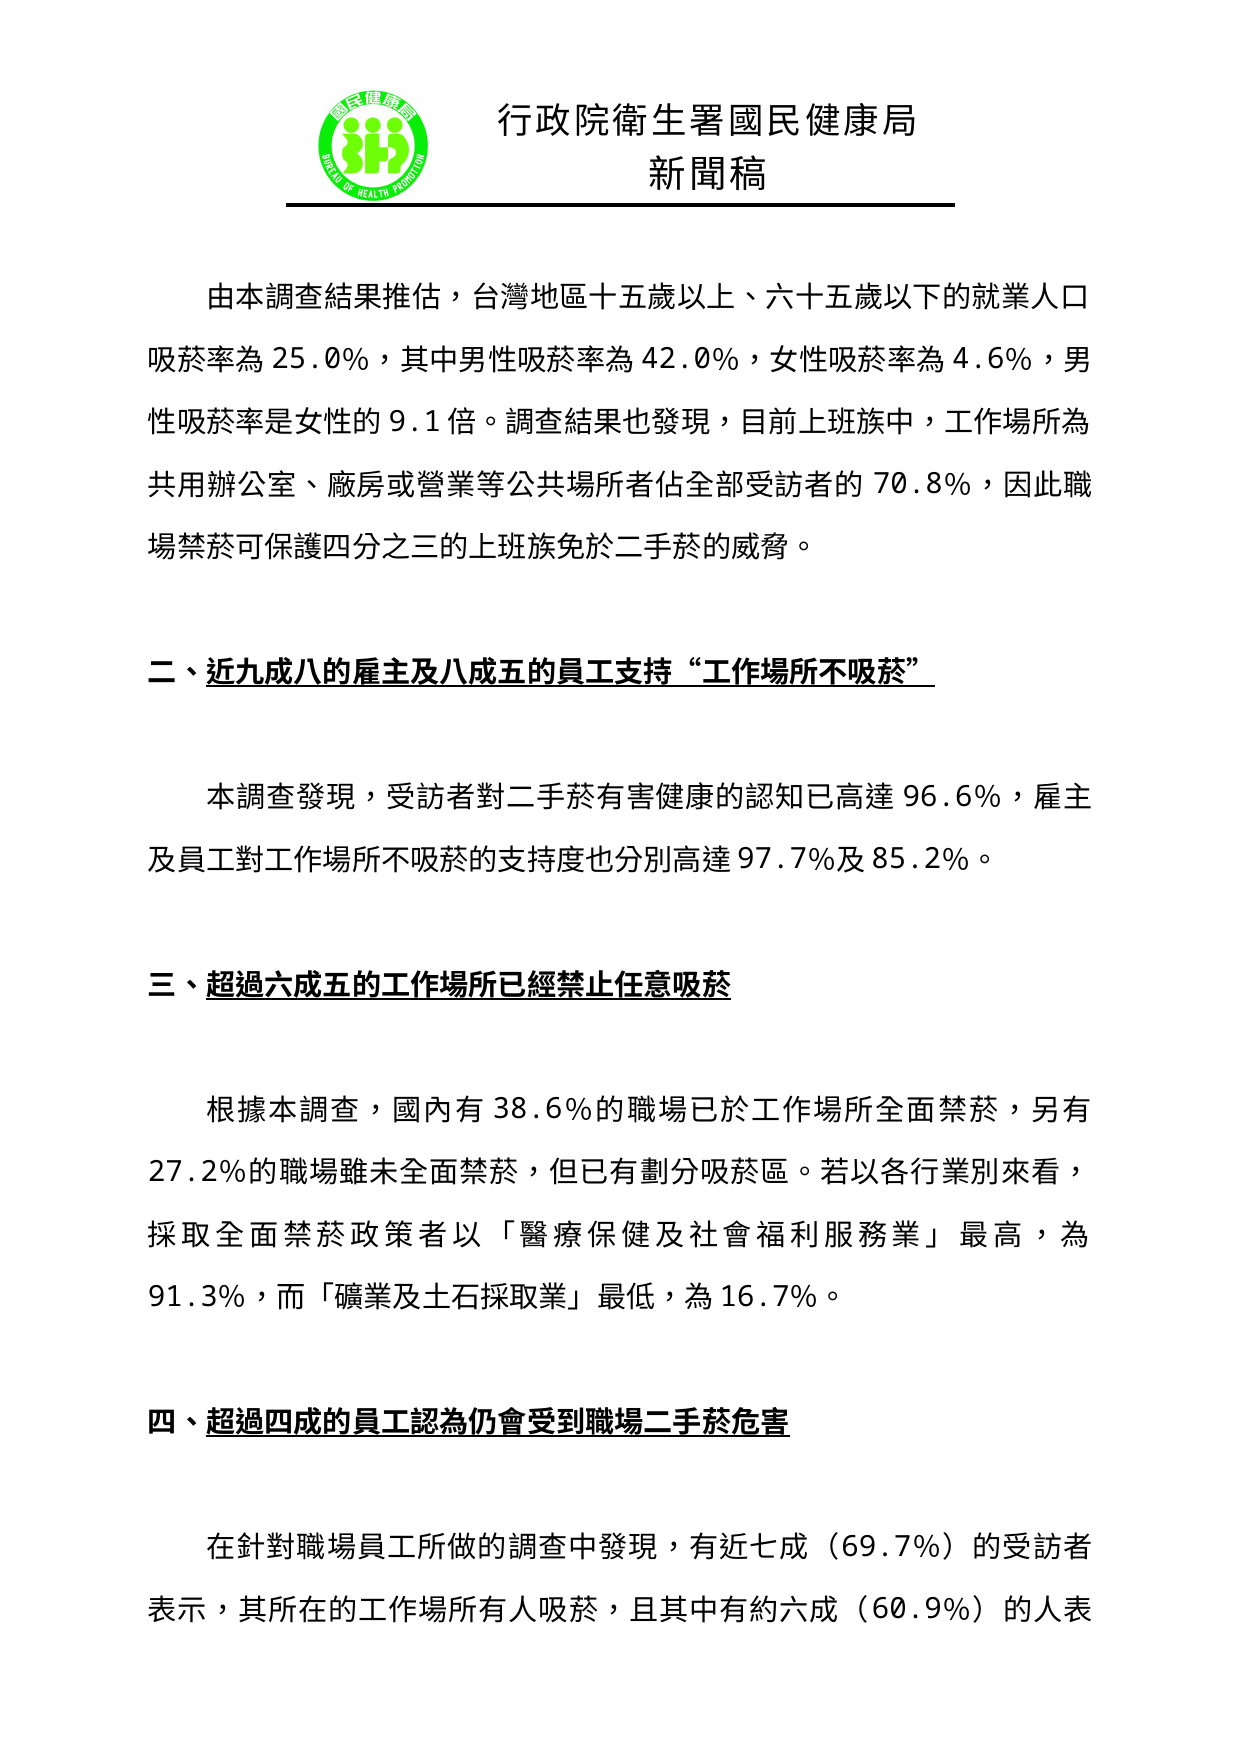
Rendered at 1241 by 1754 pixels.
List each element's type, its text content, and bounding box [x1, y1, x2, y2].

text 根據本調查，國內有38.6％的職場已於工作場所全面禁菸，另有27.2％的職場雖未全面禁菸，但已有劃分吸菸區。若以各行業別來看，採取全面禁菸政策者以「醫療保健及社會福利服務業」最高，為91.3％，而「礦業及土石採取業」最低，為16.7％。 [148, 1066, 1092, 1316]
text 本調查發現，受訪者對二手菸有害健康的認知已高達96.6％，雇主及員工對工作場所不吸菸的支持度也分別高達97.7％及85.2％。 [148, 753, 1092, 878]
text 三、超過六成五的工作場所已經禁止任意吸菸 [148, 941, 1092, 1003]
text 四、超過四成的員工認為仍會受到職場二手菸危害 [148, 1378, 1092, 1441]
text 由本調查結果推估，台灣地區十五歲以上、六十五歲以下的就業人口吸菸率為25.0％，其中男性吸菸率為42.0％，女性吸菸率為4.6％，男性吸菸率是女性的9.1倍。調查結果也發現，目前上班族中，工作場所為共用辦公室、廠房或營業等公共場所者佔全部受訪者的70.8％，因此職場禁菸可保護四分之三的上班族免於二手菸的威脅。 [148, 253, 1092, 566]
text 在針對職場員工所做的調查中發現，有近七成（69.7％）的受訪者表示，其所在的工作場所有人吸菸，且其中有約六成（60.9％）的人表 [148, 1503, 1092, 1628]
text 二、近九成八的雇主及八成五的員工支持“工作場所不吸菸” [148, 628, 1092, 691]
